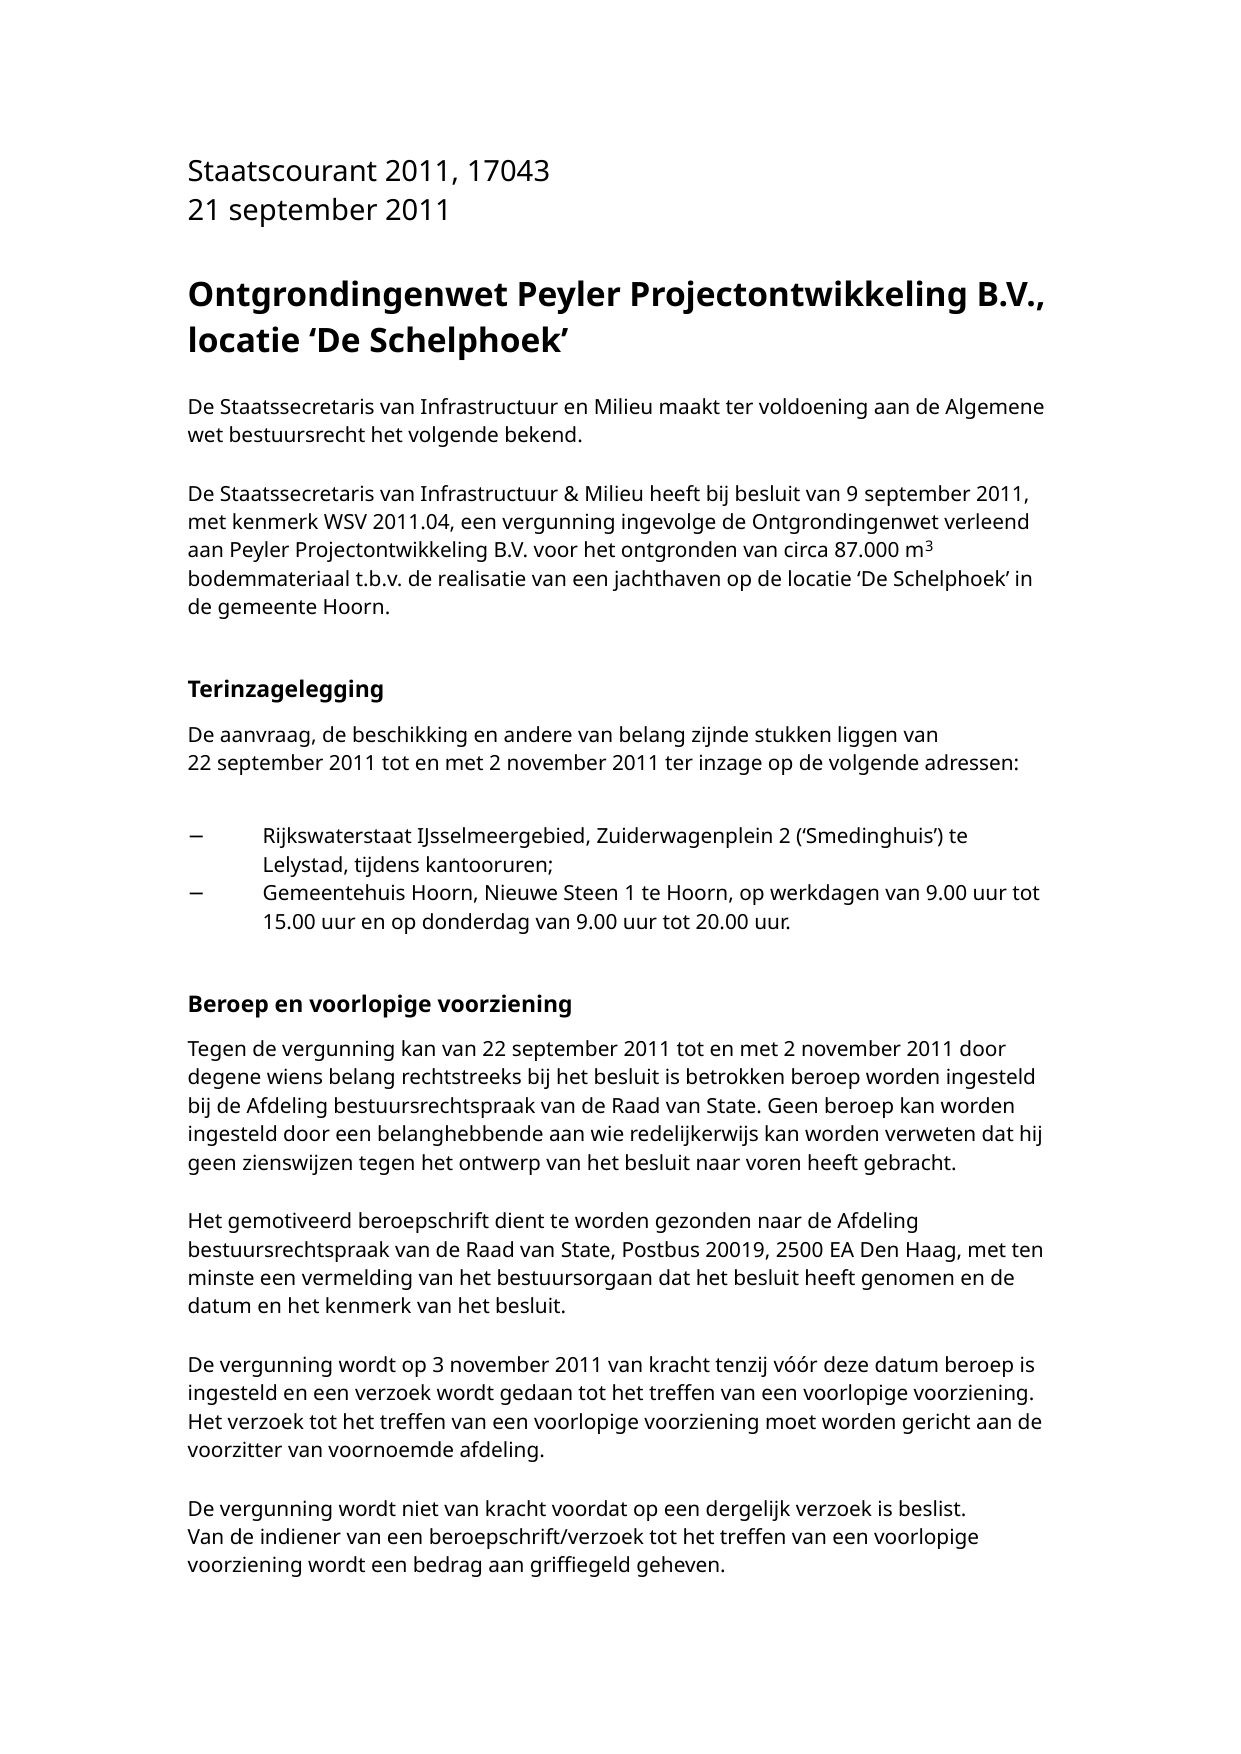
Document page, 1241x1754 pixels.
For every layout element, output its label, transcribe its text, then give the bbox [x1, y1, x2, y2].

text 21 september 2011 [187, 190, 1053, 229]
subtitle Beroep en voorlopige voorziening [187, 988, 1053, 1019]
text Staatscourant 2011, 17043 [187, 150, 1053, 190]
text De vergunning wordt op 3 november 2011 van kracht tenzij vóór deze datum beroep is ingesteld en een verzoek wordt gedaan tot het treffen van een voorlopige voorziening. Het verzoek tot het treffen van een voorlopige voorziening moet worden gericht aan de voorzitter van voornoemde afdeling. [187, 1350, 1053, 1464]
text De Staatssecretaris van Infrastructuur & Milieu heeft bij besluit van 9 september 2011, met kenmerk WSV 2011.04, een vergunning ingevolge de Ontgrondingenwet verleend aan Peyler Projectontwikkeling B.V. voor het ontgronden van circa 87.000 m3 bodemmateriaal t.b.v. de realisatie van een jachthaven op de locatie ‘De Schelphoek’ in de gemeente Hoorn. [187, 479, 1053, 621]
text Tegen de vergunning kan van 22 september 2011 tot en met 2 november 2011 door degene wiens belang rechtstreeks bij het besluit is betrokken beroep worden ingesteld bij de Afdeling bestuursrechtspraak van de Raad van State. Geen beroep kan worden ingesteld door een belanghebbende aan wie redelijkerwijs kan worden verweten dat hij geen zienswijzen tegen het ontwerp van het besluit naar voren heeft gebracht. [187, 1034, 1053, 1176]
text De vergunning wordt niet van kracht voordat op een dergelijk verzoek is beslist. [187, 1494, 1053, 1522]
list Gemeentehuis Hoorn, Nieuwe Steen 1 te Hoorn, op werkdagen van 9.00 uur tot 15.00 uur en op donderdag van 9.00 uur tot 20.00 uur. [187, 878, 1053, 935]
text Van de indiener van een beroepschrift/verzoek tot het treffen van een voorlopige voorziening wordt een bedrag aan griffiegeld geheven. [187, 1522, 1053, 1579]
subtitle Ontgrondingenwet Peyler Projectontwikkeling B.V., locatie ‘De Schelphoek’ [187, 271, 1053, 362]
list Rijkswaterstaat IJsselmeergebied, Zuiderwagenplein 2 (‘Smedinghuis’) te Lelystad, tijdens kantooruren; [187, 822, 1053, 878]
text De Staatssecretaris van Infrastructuur en Milieu maakt ter voldoening aan de Algemene wet bestuursrecht het volgende bekend. [187, 392, 1053, 449]
text Het gemotiveerd beroepschrift dient te worden gezonden naar de Afdeling bestuursrechtspraak van de Raad van State, Postbus 20019, 2500 EA Den Haag, met ten minste een vermelding van het bestuursorgaan dat het besluit heeft genomen en de datum en het kenmerk van het besluit. [187, 1206, 1053, 1320]
text De aanvraag, de beschikking en andere van belang zijnde stukken liggen van 22 september 2011 tot en met 2 november 2011 ter inzage op de volgende adressen: [187, 720, 1053, 777]
subtitle Terinzagelegging [187, 673, 1053, 705]
